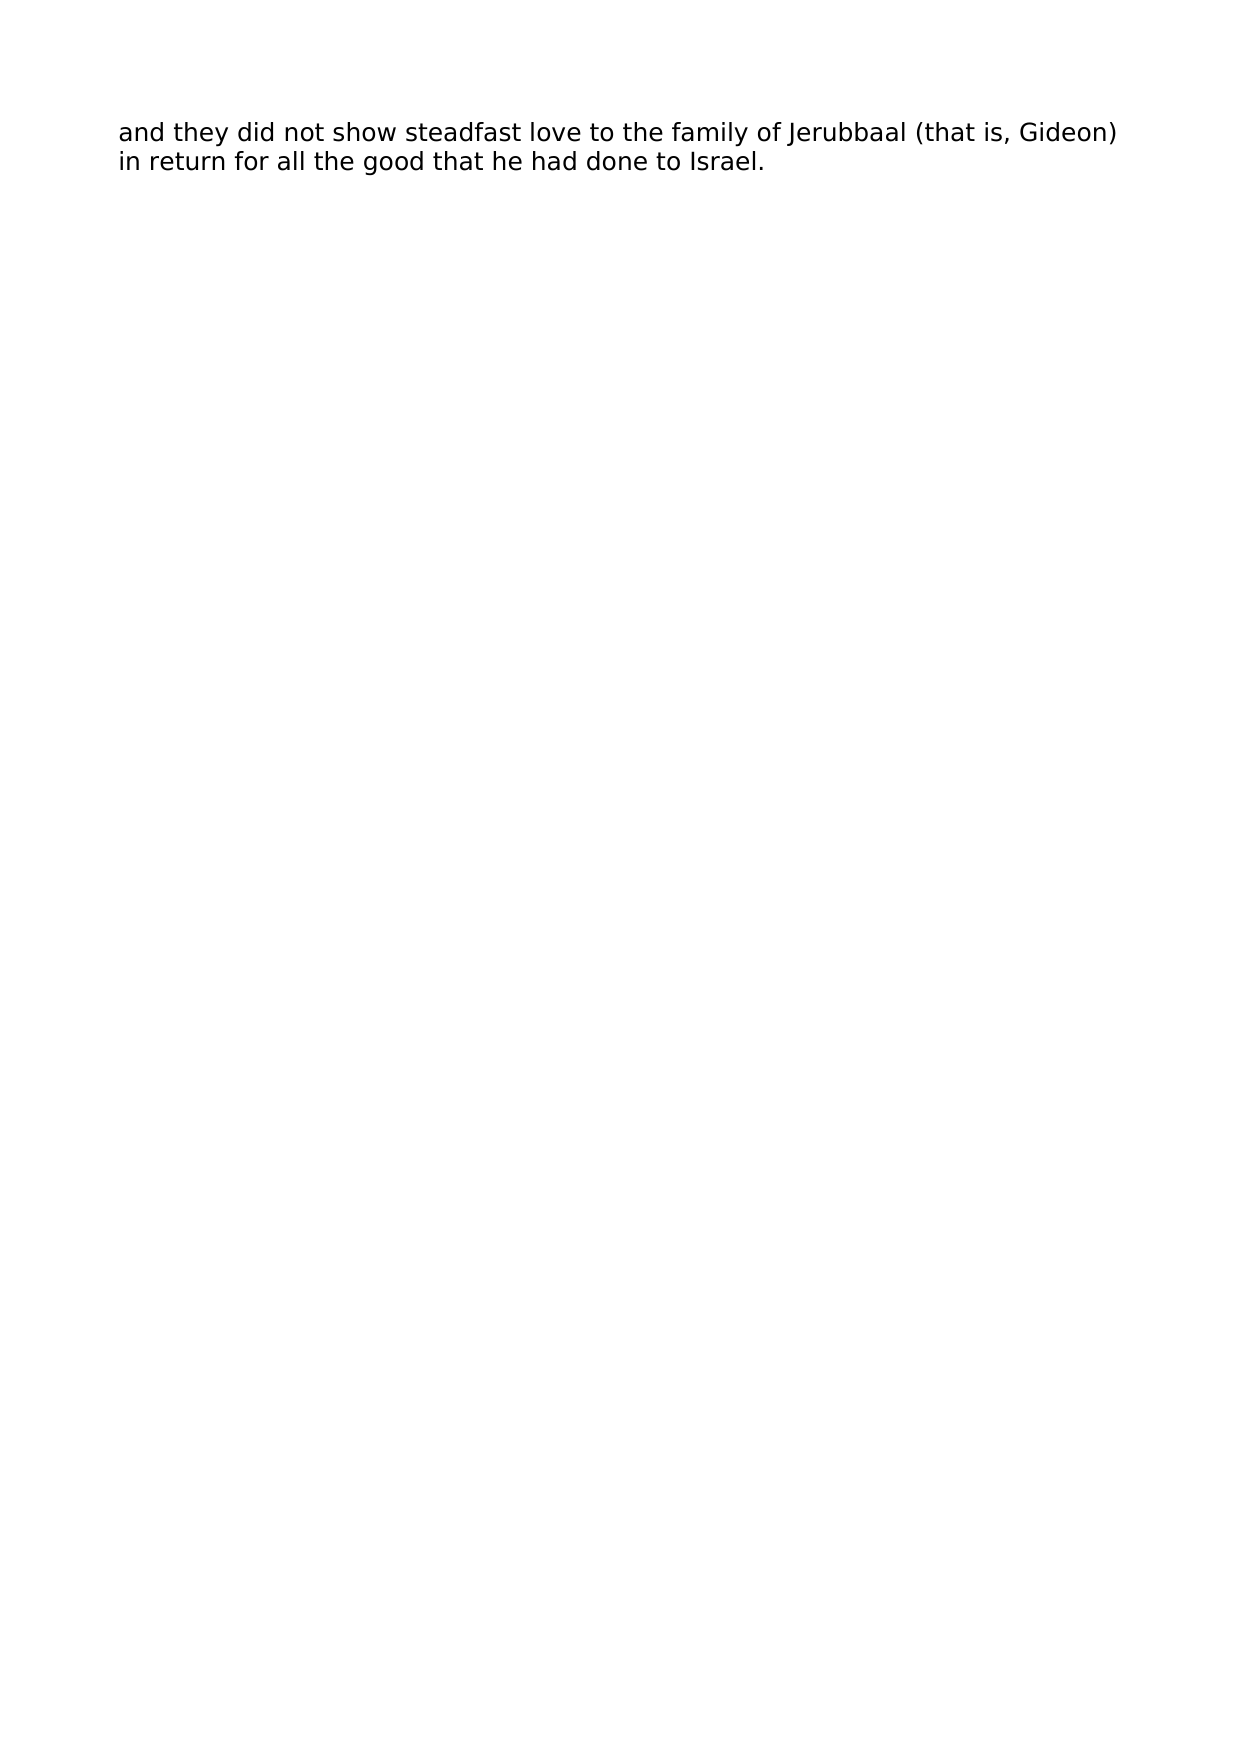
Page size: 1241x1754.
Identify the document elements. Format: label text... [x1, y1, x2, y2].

text and they did not show steadfast love to the family of Jerubbaal (that is, Gideon) in return for all the good that he had done to Israel. [118, 118, 1122, 176]
